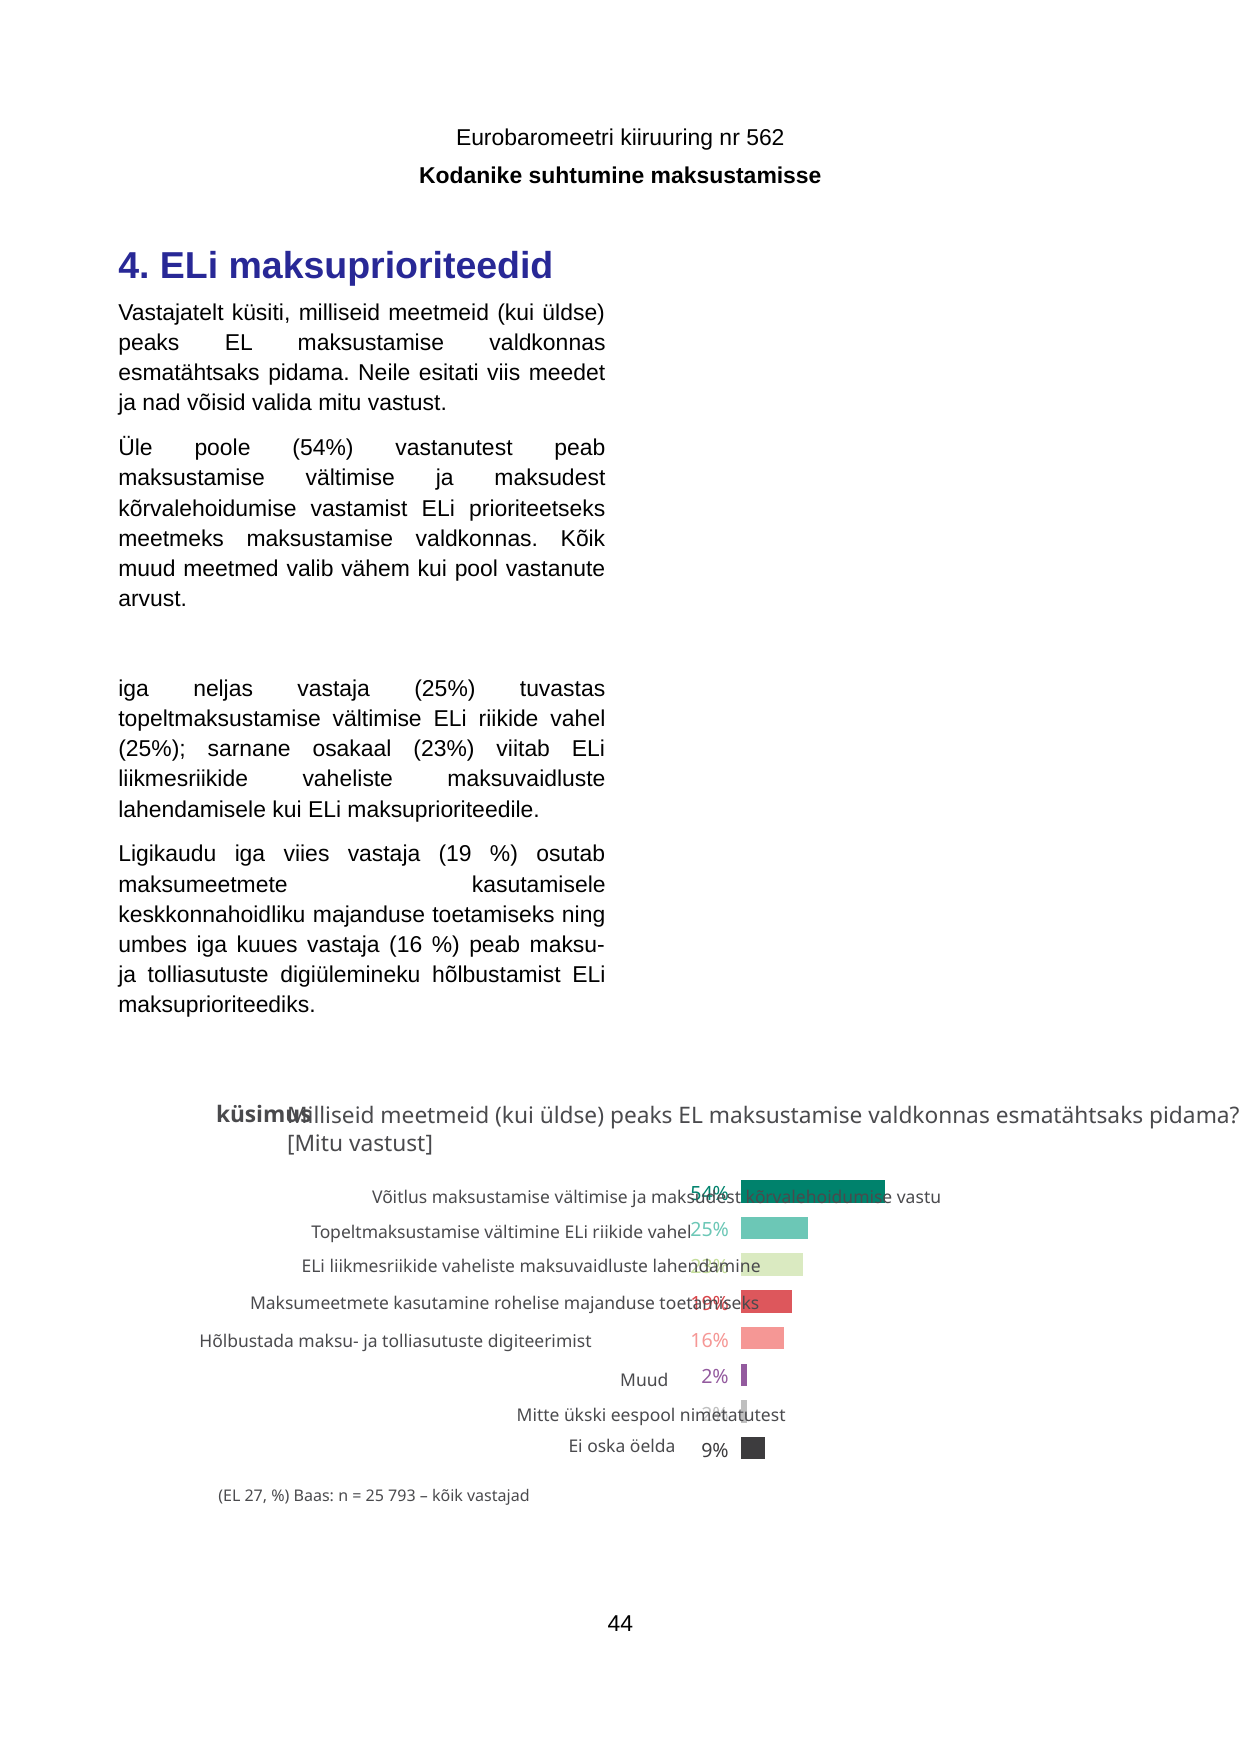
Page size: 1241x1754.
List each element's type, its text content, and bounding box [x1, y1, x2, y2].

text Ligikaudu iga viies vastaja (19 %) osutab maksumeetmete kasutamisele keskkonnahoidliku majanduse toetamiseks ning umbes iga kuues vastaja (16 %) peab maksu- ja tolliasutuste digiülemineku hõlbustamist ELi maksuprioriteediks. [118, 840, 605, 1018]
text iga neljas vastaja (25%) tuvastas topeltmaksustamise vältimise ELi riikide vahel (25%); sarnane osakaal (23%) viitab ELi liikmesriikide vaheliste maksuvaidluste lahendamisele kui ELi maksuprioriteedile. [118, 675, 605, 822]
text Üle poole (54%) vastanutest peab maksustamise vältimise ja maksudest kõrvalehoidumise vastamist ELi prioriteetseks meetmeks maksustamise valdkonnas. Kõik muud meetmed valib vähem kui pool vastanute arvust. [118, 434, 605, 612]
subtitle 4. ELi maksuprioriteedid [118, 243, 605, 286]
text Vastajatelt küsiti, milliseid meetmeid (kui üldse) peaks EL maksustamise valdkonnas esmatähtsaks pidama. Neile esitati viis meedet ja nad võisid valida mitu vastust. [118, 299, 605, 416]
